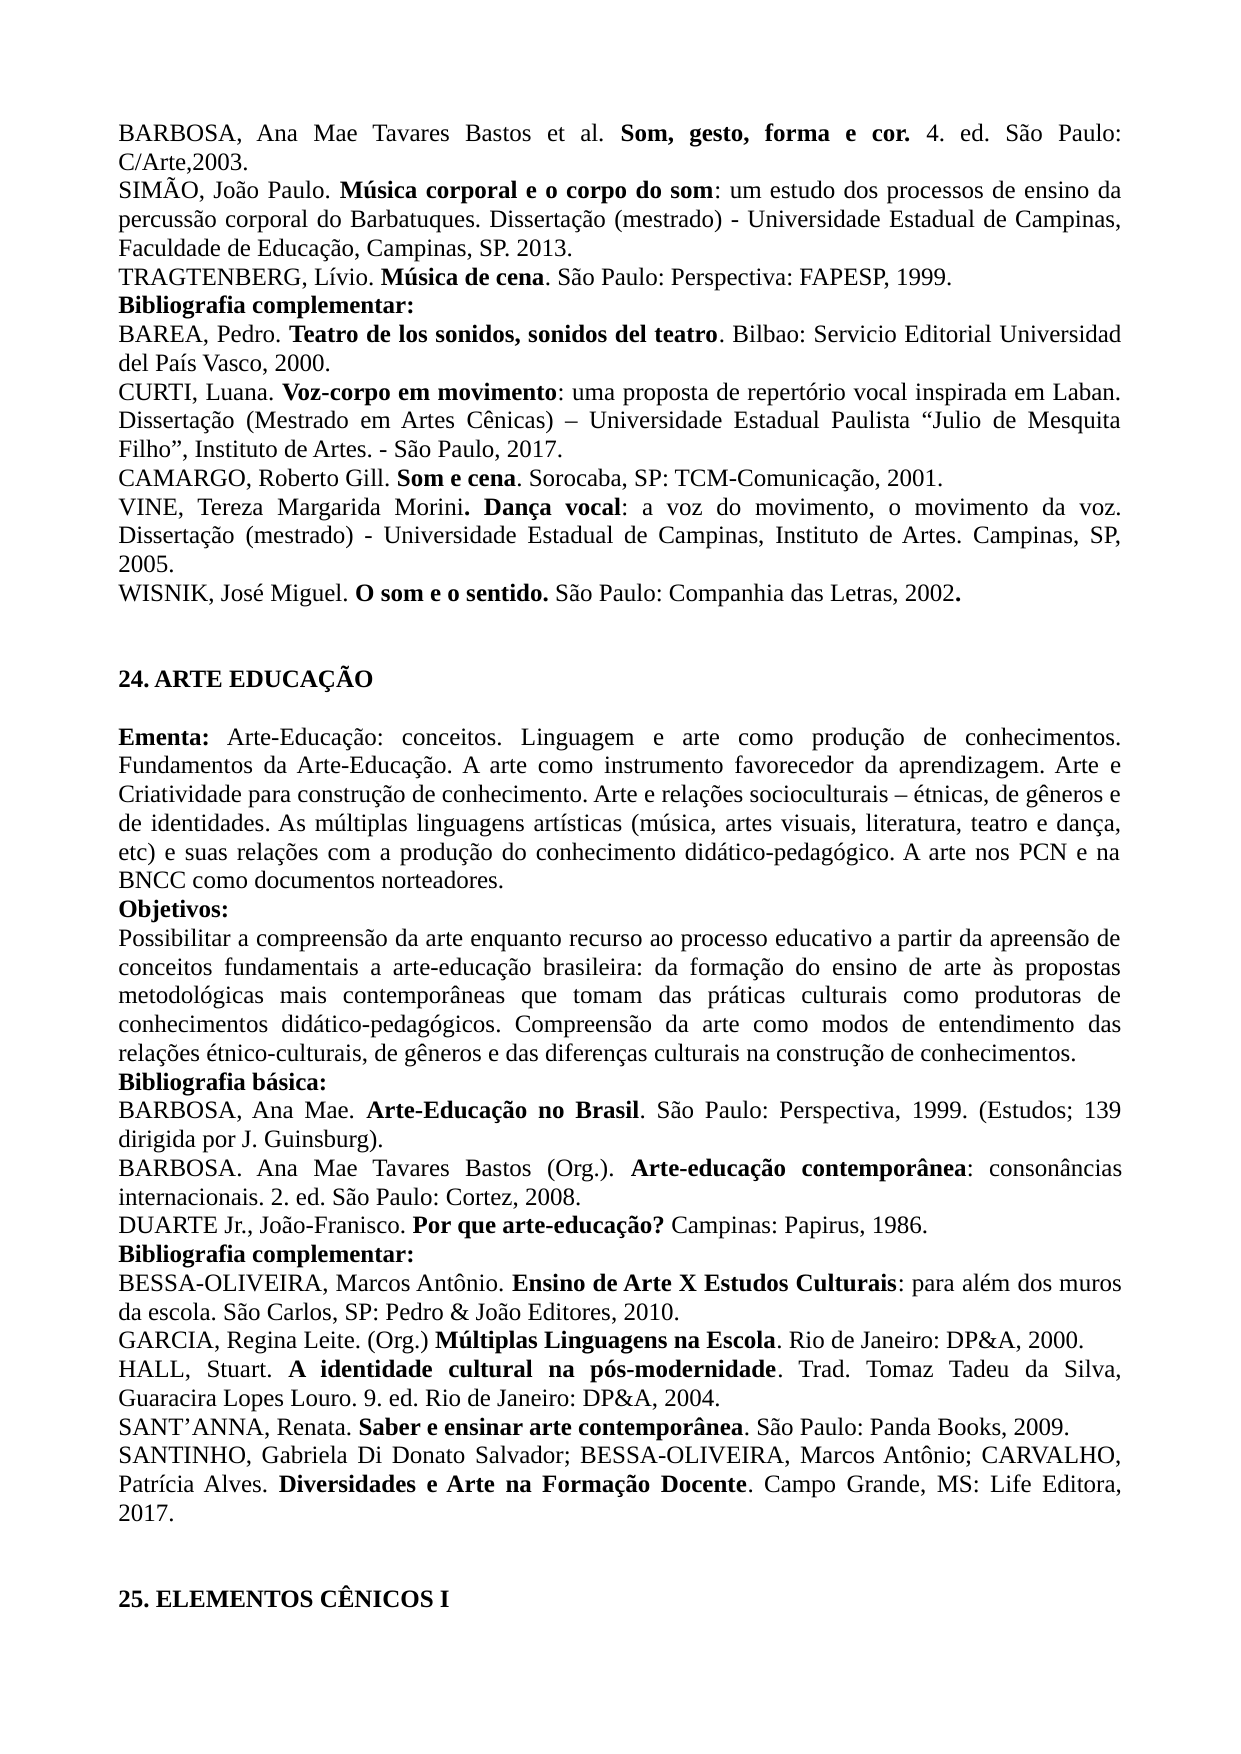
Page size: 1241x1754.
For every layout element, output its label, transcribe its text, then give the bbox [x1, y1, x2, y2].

text BESSA-OLIVEIRA, Marcos Antônio. Ensino de Arte X Estudos Culturais: para além dos muros da escola. São Carlos, SP: Pedro & João Editores, 2010. [118, 1268, 1122, 1326]
text BAREA, Pedro. Teatro de los sonidos, sonidos del teatro. Bilbao: Servicio Editorial Universidad del País Vasco, 2000. [118, 319, 1122, 377]
text 25. ELEMENTOS CÊNICOS I [118, 1584, 1122, 1613]
text HALL, Stuart. A identidade cultural na pós-modernidade. Trad. Tomaz Tadeu da Silva, Guaracira Lopes Louro. 9. ed. Rio de Janeiro: DP&A, 2004. [118, 1354, 1122, 1412]
text Bibliografia complementar: [118, 291, 1122, 319]
text WISNIK, José Miguel. O som e o sentido. São Paulo: Companhia das Letras, 2002. [118, 578, 1122, 607]
text SIMÃO, João Paulo. Música corporal e o corpo do som: um estudo dos processos de ensino da percussão corporal do Barbatuques. Dissertação (mestrado) - Universidade Estadual de Campinas, Faculdade de Educação, Campinas, SP. 2013. [118, 176, 1122, 262]
text VINE, Tereza Margarida Morini. Dança vocal: a voz do movimento, o movimento da voz. Dissertação (mestrado) - Universidade Estadual de Campinas, Instituto de Artes. Campinas, SP, 2005. [118, 492, 1122, 578]
text SANTINHO, Gabriela Di Donato Salvador; BESSA-OLIVEIRA, Marcos Antônio; CARVALHO, Patrícia Alves. Diversidades e Arte na Formação Docente. Campo Grande, MS: Life Editora, 2017. [118, 1441, 1122, 1527]
text Ementa: Arte-Educação: conceitos. Linguagem e arte como produção de conhecimentos. Fundamentos da Arte-Educação. A arte como instrumento favorecedor da aprendizagem. Arte e Criatividade para construção de conhecimento. Arte e relações socioculturais – étnicas, de gêneros e de identidades. As múltiplas linguagens artísticas (música, artes visuais, literatura, teatro e dança, etc) e suas relações com a produção do conhecimento didático-pedagógico. A arte nos PCN e na BNCC como documentos norteadores. [118, 722, 1122, 894]
text Objetivos: [118, 894, 1122, 923]
text DUARTE Jr., João-Franisco. Por que arte-educação? Campinas: Papirus, 1986. [118, 1211, 1122, 1239]
text Bibliografia básica: [118, 1067, 1122, 1096]
text SANT’ANNA, Renata. Saber e ensinar arte contemporânea. São Paulo: Panda Books, 2009. [118, 1412, 1122, 1441]
text GARCIA, Regina Leite. (Org.) Múltiplas Linguagens na Escola. Rio de Janeiro: DP&A, 2000. [118, 1326, 1122, 1354]
text BARBOSA, Ana Mae. Arte-Educação no Brasil. São Paulo: Perspectiva, 1999. (Estudos; 139 dirigida por J. Guinsburg). [118, 1096, 1122, 1153]
text Possibilitar a compreensão da arte enquanto recurso ao processo educativo a partir da apreensão de conceitos fundamentais a arte-educação brasileira: da formação do ensino de arte às propostas metodológicas mais contemporâneas que tomam das práticas culturais como produtoras de conhecimentos didático-pedagógicos. Compreensão da arte como modos de entendimento das relações étnico-culturais, de gêneros e das diferenças culturais na construção de conhecimentos. [118, 923, 1122, 1067]
text TRAGTENBERG, Lívio. Música de cena. São Paulo: Perspectiva: FAPESP, 1999. [118, 262, 1122, 291]
text BARBOSA. Ana Mae Tavares Bastos (Org.). Arte-educação contemporânea: consonâncias internacionais. 2. ed. São Paulo: Cortez, 2008. [118, 1153, 1122, 1211]
text Bibliografia complementar: [118, 1239, 1122, 1268]
text CURTI, Luana. Voz-corpo em movimento: uma proposta de repertório vocal inspirada em Laban. Dissertação (Mestrado em Artes Cênicas) – Universidade Estadual Paulista “Julio de Mesquita Filho”, Instituto de Artes. - São Paulo, 2017. [118, 377, 1122, 463]
text 24. ARTE EDUCAÇÃO [118, 664, 1122, 693]
text CAMARGO, Roberto Gill. Som e cena. Sorocaba, SP: TCM-Comunicação, 2001. [118, 463, 1122, 492]
text BARBOSA, Ana Mae Tavares Bastos et al. Som, gesto, forma e cor. 4. ed. São Paulo: C/Arte,2003. [118, 118, 1122, 176]
